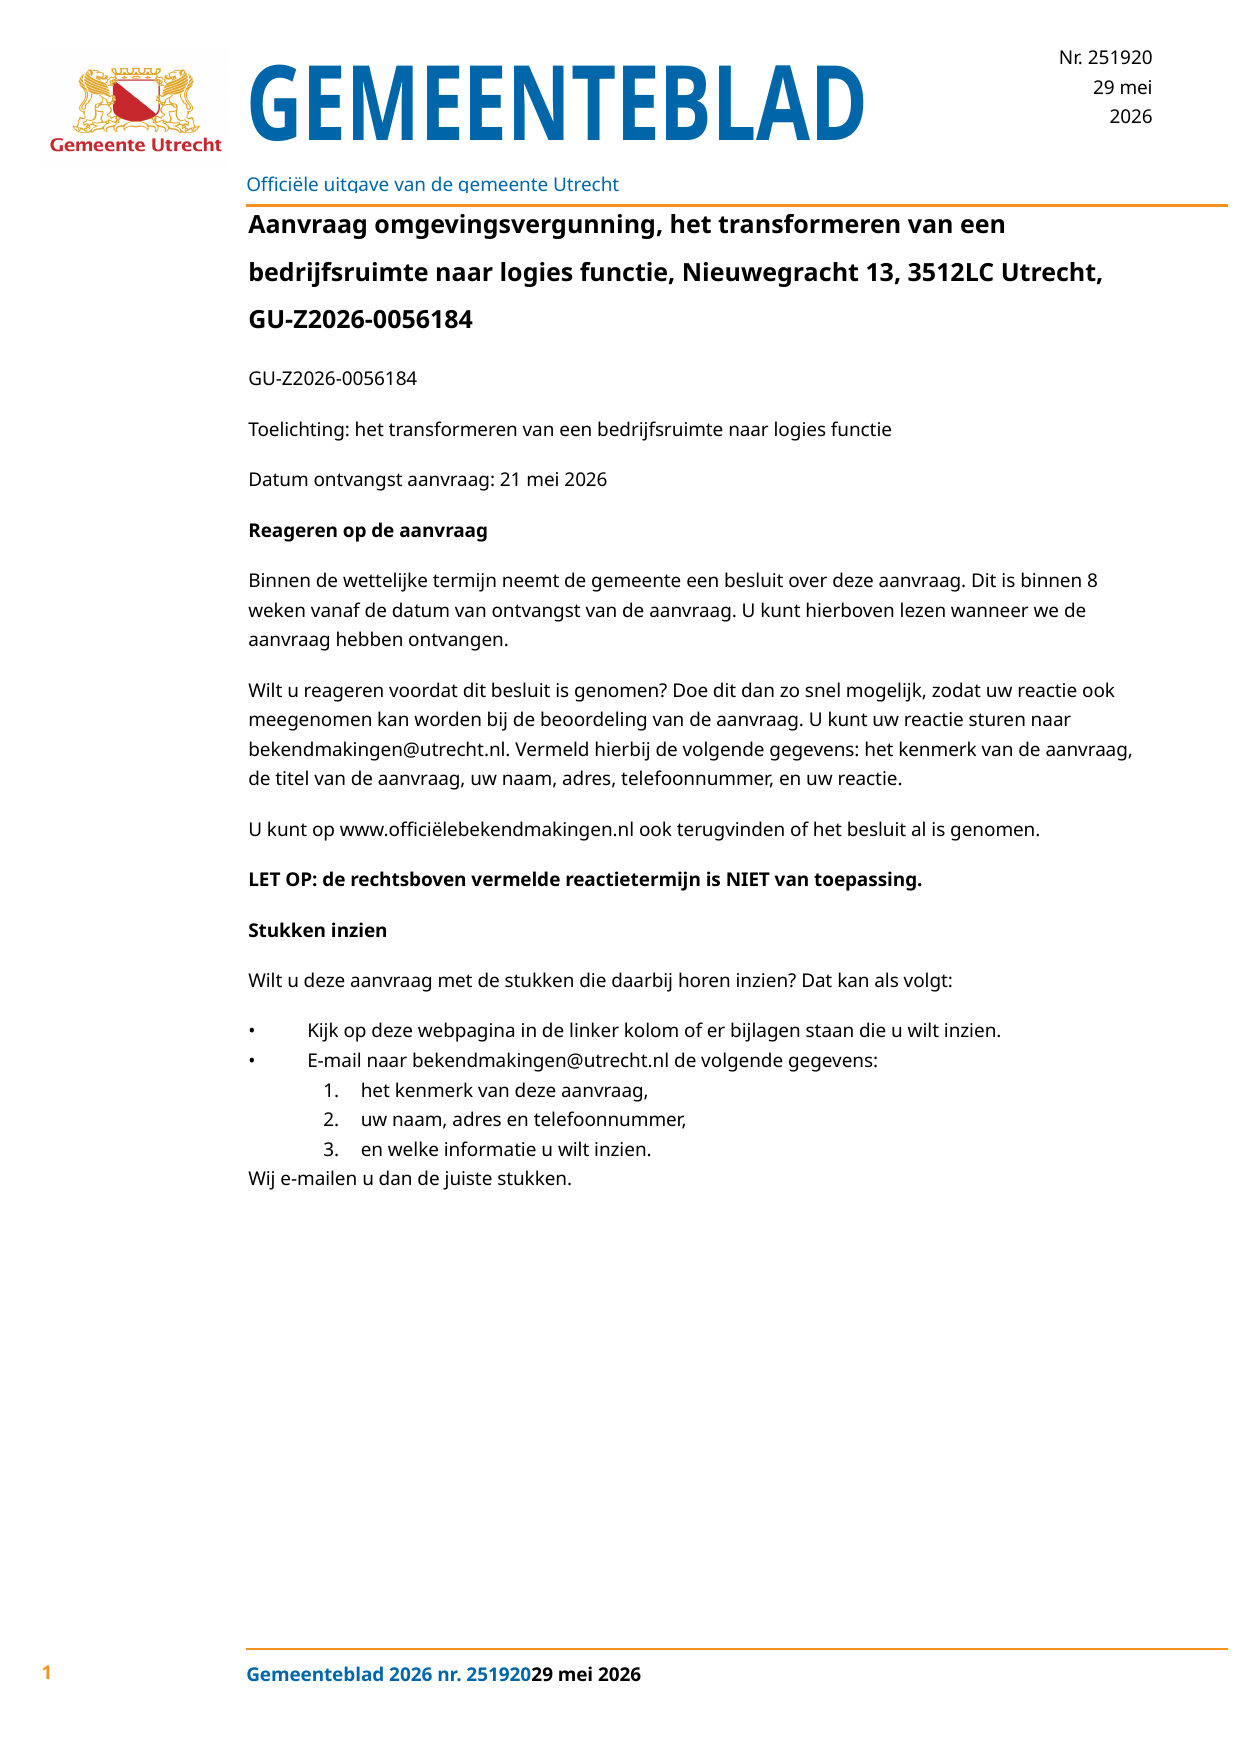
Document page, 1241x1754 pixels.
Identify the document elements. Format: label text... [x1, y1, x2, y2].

text Reageren op de aanvraag [248, 517, 1152, 542]
list en welke informatie u wilt inzien. [323, 1136, 1152, 1162]
text Wij e-mailen u dan de juiste stukken. [248, 1166, 1152, 1191]
picture [41, 47, 231, 172]
list E-mail naar bekendmakingen@utrecht.nl de volgende gegevens: [248, 1047, 1152, 1073]
list Kijk op deze webpagina in de linker kolom of er bijlagen staan die u wilt inzien. [248, 1018, 1152, 1043]
list uw naam, adres en telefoonnummer, [323, 1106, 1152, 1132]
text Aanvraag omgevingsvergunning, het transformeren van een bedrijfsruimte naar logies functie, Nieuwegracht 13, 3512LC Utrecht, GU-Z2026-0056184 [248, 207, 1152, 336]
text Binnen de wettelijke termijn neemt de gemeente een besluit over deze aanvraag. Dit is binnen 8 weken vanaf de datum van ontvangst van de aanvraag. U kunt hierboven lezen wanneer we de aanvraag hebben ontvangen. [248, 567, 1152, 652]
text Toelichting: het transformeren van een bedrijfsruimte naar logies functie [248, 416, 1152, 442]
text LET OP: de rechtsboven vermelde reactietermijn is NIET van toepassing. [248, 866, 1152, 892]
text GU-Z2026-0056184 [248, 366, 1152, 391]
text Wilt u deze aanvraag met de stukken die daarbij horen inzien? Dat kan als volgt: [248, 967, 1152, 993]
text Datum ontvangst aanvraag: 21 mei 2026 [248, 466, 1152, 492]
text Wilt u reageren voordat dit besluit is genomen? Doe dit dan zo snel mogelijk, zodat uw reactie ook meegenomen kan worden bij de beoordeling van de aanvraag. U kunt uw reactie sturen naar bekendmakingen@utrecht.nl. Vermeld hierbij de volgende gegevens: het kenmerk van de aanvraag, de titel van de aanvraag, uw naam, adres, telefoonnummer, en uw reactie. [248, 677, 1152, 791]
text Stukken inzien [248, 917, 1152, 942]
text U kunt op www.officiëlebekendmakingen.nl ook terugvinden of het besluit al is genomen. [248, 816, 1152, 842]
list het kenmerk van deze aanvraag, [323, 1077, 1152, 1102]
